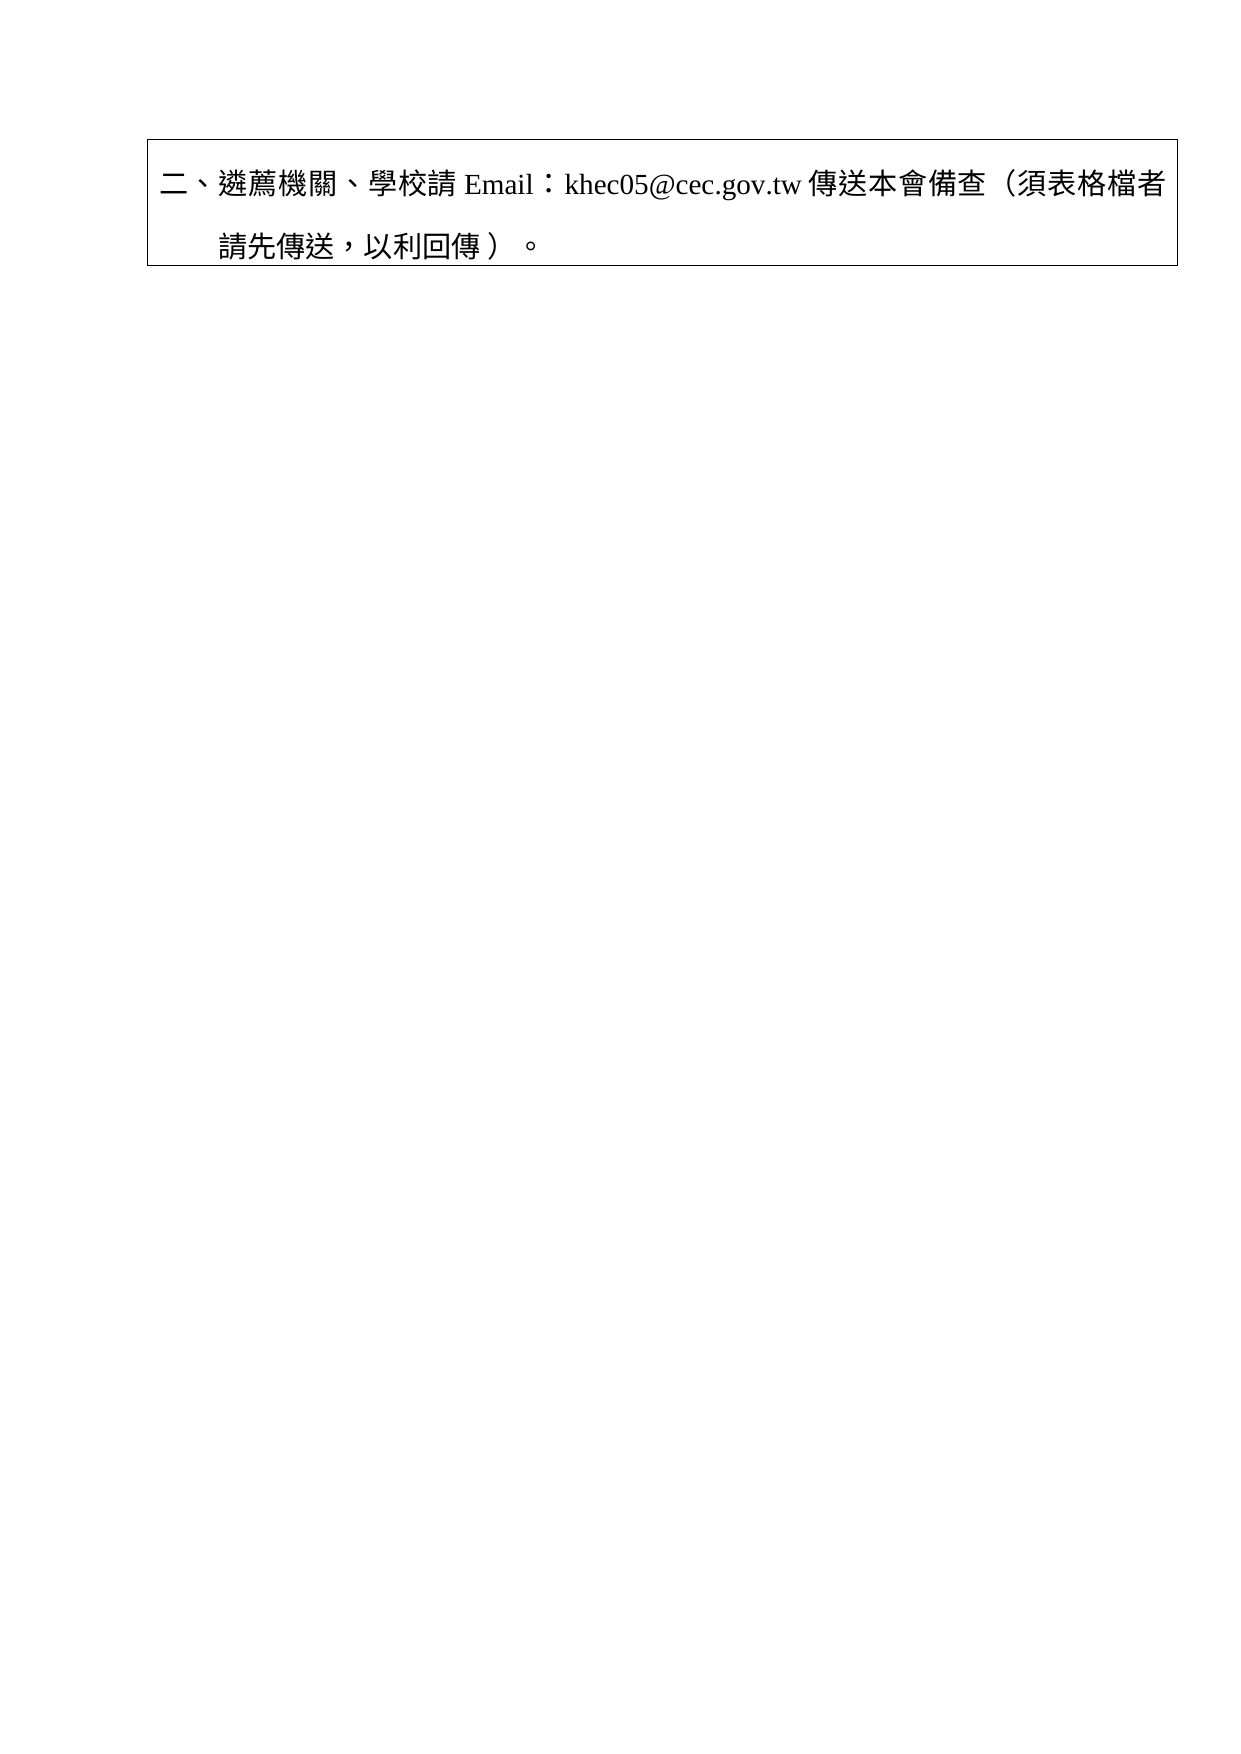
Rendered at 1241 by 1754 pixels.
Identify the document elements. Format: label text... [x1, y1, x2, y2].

table_cell 二、遴薦機關、學校請Email：khec05@cec.gov.tw傳送本會備查（須表格檔者請先傳送，以利回傳 ）。 [148, 140, 1177, 265]
